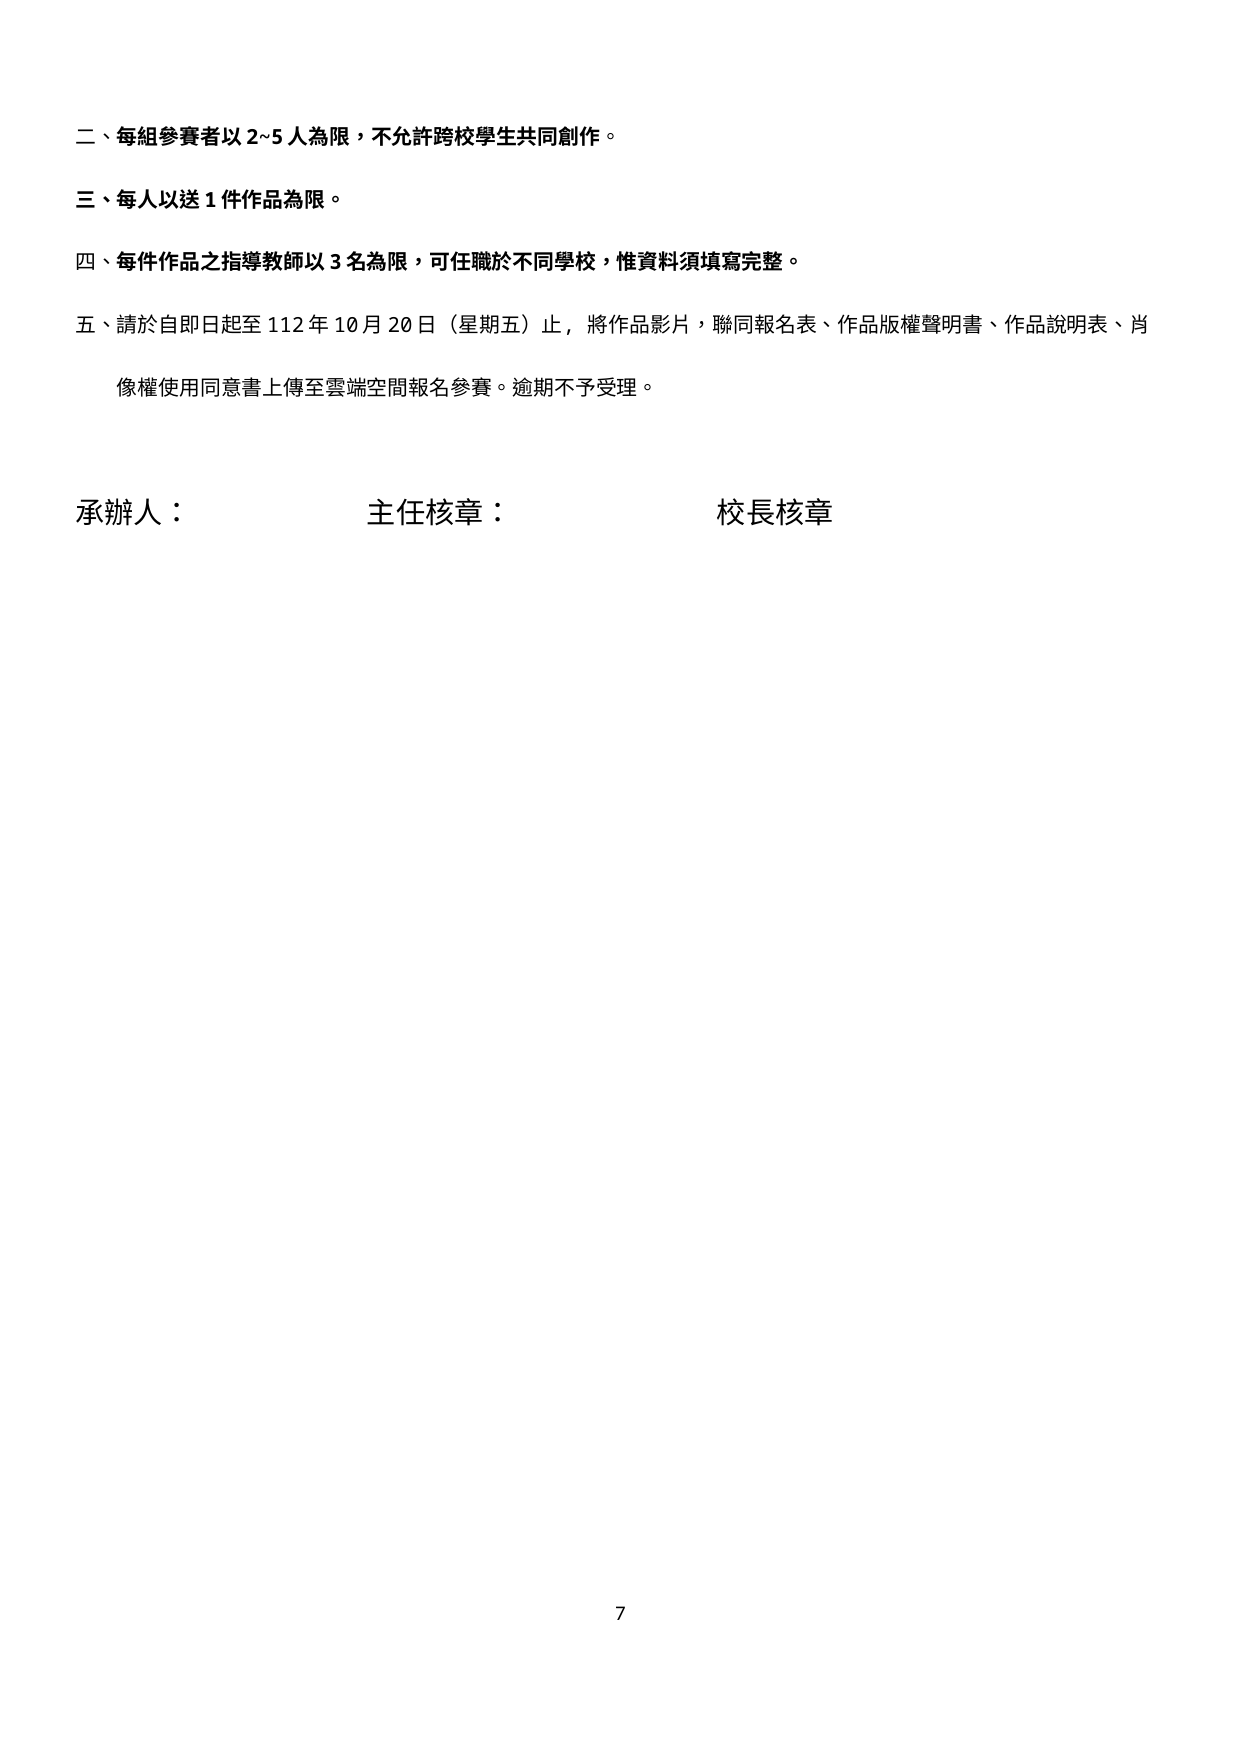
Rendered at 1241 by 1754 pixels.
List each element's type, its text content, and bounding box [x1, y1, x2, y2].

text 三、每人以送1件作品為限。 [75, 157, 1165, 219]
text 五、請於自即日起至112年10月20日（星期五）止, 將作品影片，聯同報名表、作品版權聲明書、作品說明表、肖像權使用同意書上傳至雲端空間報名參賽。逾期不予受理。 [75, 282, 1165, 407]
text 二、每組參賽者以2~5人為限，不允許跨校學生共同創作。 [75, 94, 1165, 157]
text 承辦人： 主任核章： 校長核章 [75, 469, 1165, 532]
text 四、每件作品之指導教師以3名為限，可任職於不同學校，惟資料須填寫完整。 [75, 219, 1165, 282]
